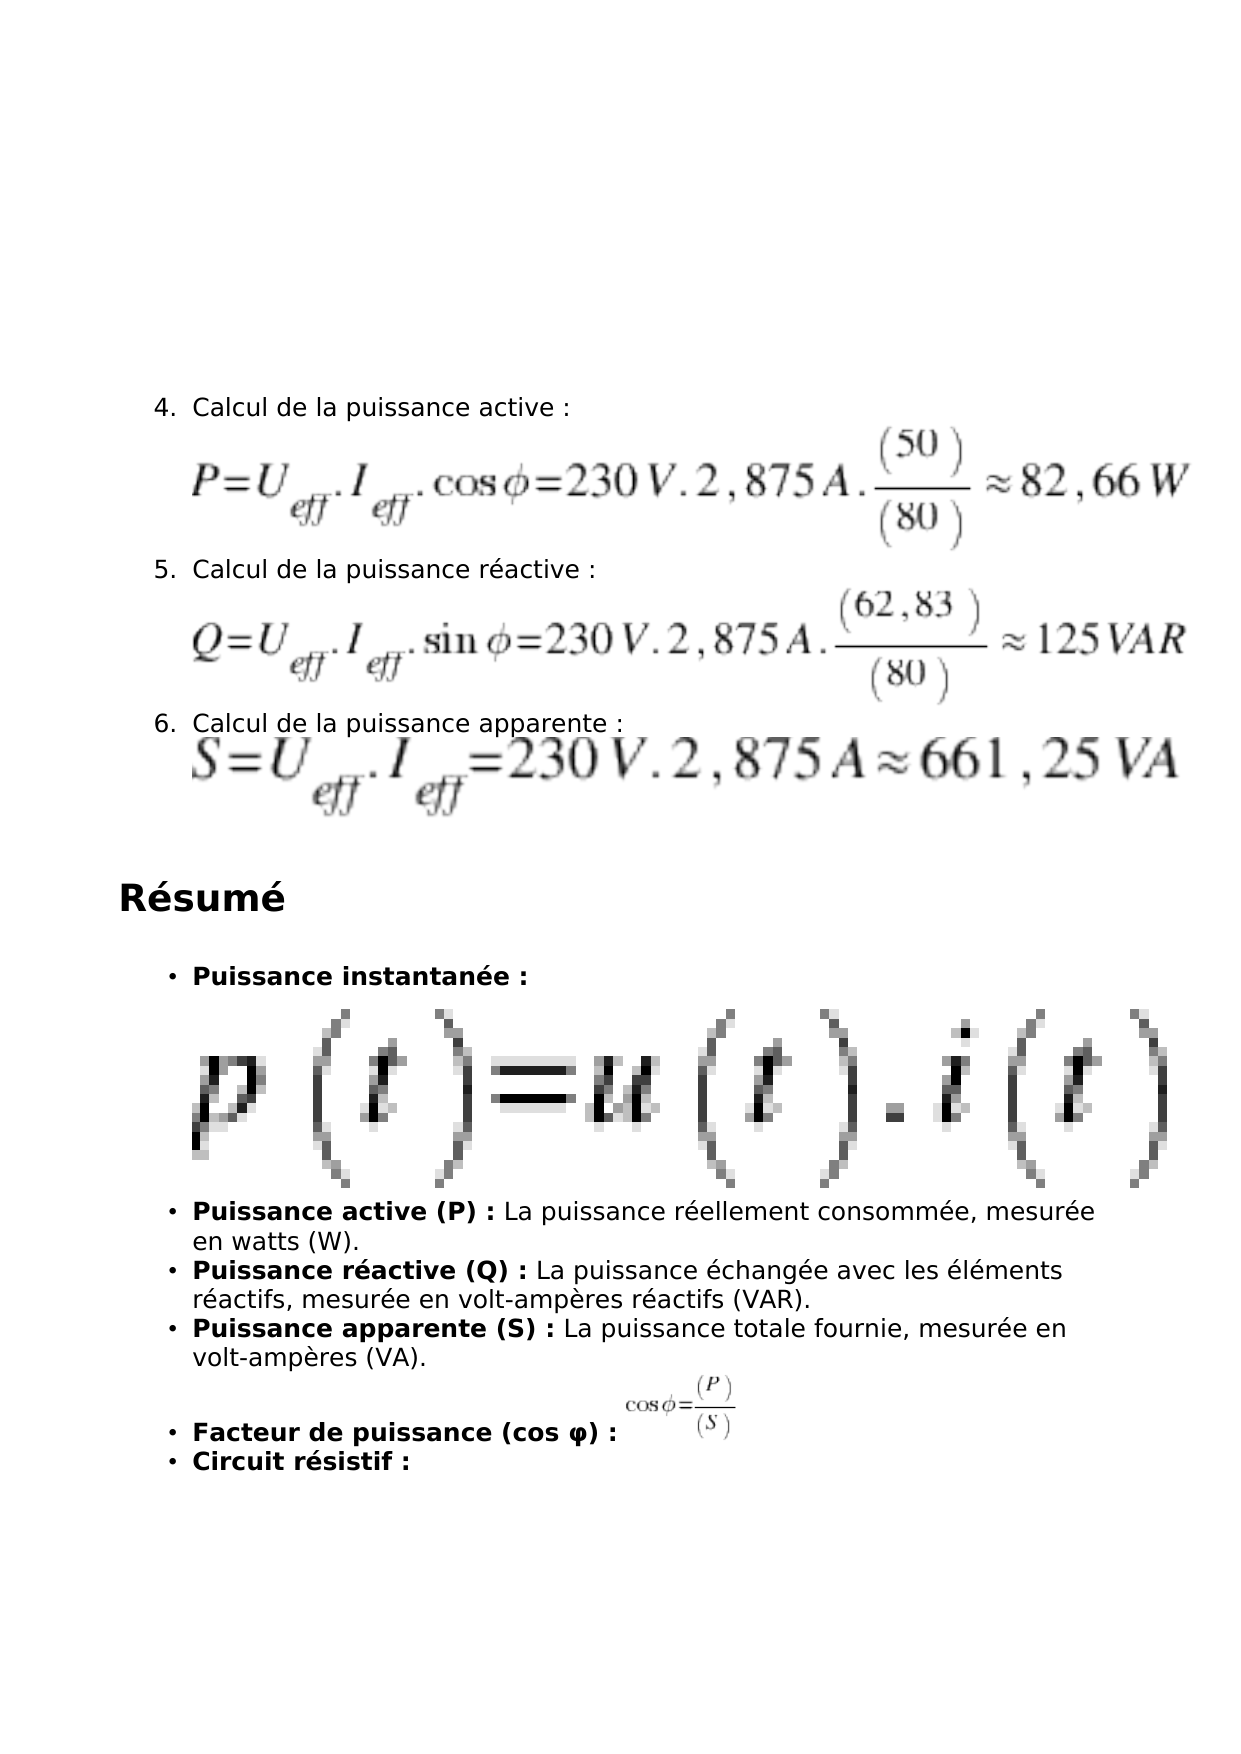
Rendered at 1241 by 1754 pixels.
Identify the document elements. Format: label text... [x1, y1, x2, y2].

picture [625, 1372, 743, 1442]
list Calcul de la puissance active : [177, 393, 1122, 555]
list Calcul de la puissance réactive : [177, 555, 1122, 709]
list Puissance apparente (S) : La puissance totale fournie, mesurée en volt-ampères (VA). [177, 1314, 1122, 1372]
list [177, 118, 1122, 393]
list Facteur de puissance (cos φ) : [177, 1372, 1122, 1447]
list Puissance active (P) : La puissance réellement consommée, mesurée en watts (W). [177, 1197, 1122, 1256]
picture [192, 737, 1196, 822]
picture [192, 991, 1196, 1198]
list Puissance instantanée : [177, 962, 1122, 1197]
list Puissance réactive (Q) : La puissance échangée avec les éléments réactifs, mesurée en volt-ampères réactifs (VAR). [177, 1256, 1122, 1314]
list Circuit résistif : [177, 1447, 1122, 1476]
picture [192, 584, 1196, 709]
picture [192, 421, 1196, 555]
list Calcul de la puissance apparente : [177, 709, 1122, 822]
subtitle Résumé [118, 876, 1122, 920]
